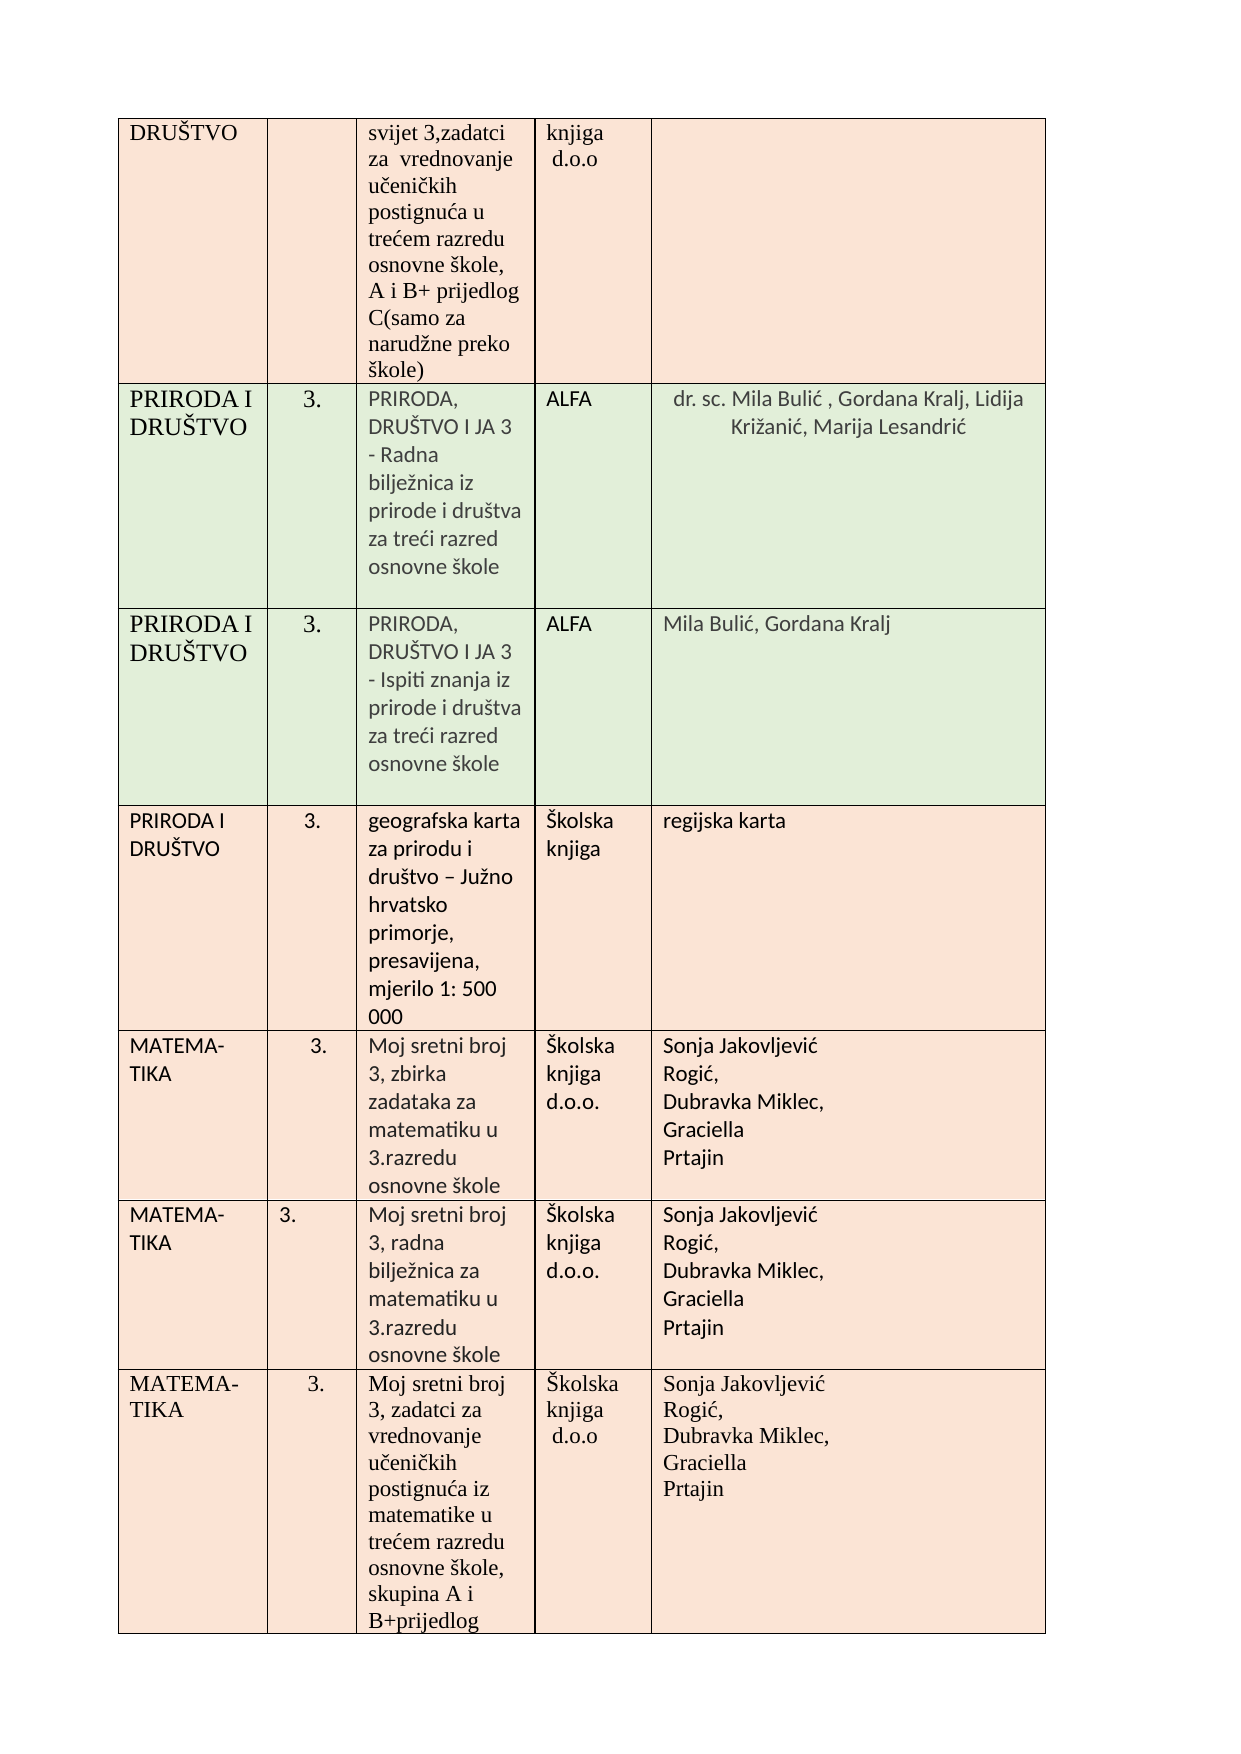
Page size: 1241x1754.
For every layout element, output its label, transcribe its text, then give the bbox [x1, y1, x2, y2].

table_cell ALFA [536, 384, 651, 608]
table_cell [268, 119, 356, 383]
table_cell PRIRODA I DRUŠTVO [119, 384, 267, 608]
table_cell 3. [268, 609, 356, 805]
table_cell ALFA [536, 609, 651, 805]
table_cell PRIRODA I DRUŠTVO [119, 806, 267, 1030]
table_cell knjiga d.o.o [536, 119, 651, 383]
table_cell 3. [268, 1031, 356, 1199]
table_cell MATEMA- TIKA [119, 1031, 267, 1199]
table_cell Sonja Jakovljević Rogić, Dubravka Miklec, Graciella Prtajin [652, 1201, 1045, 1369]
table_cell MATEMA- TIKA [119, 1201, 267, 1369]
table_cell regijska karta [652, 806, 1045, 1030]
table_cell 3. [268, 1201, 356, 1369]
table_cell svijet 3,zadatci za vrednovanje učeničkih postignuća u trećem razredu osnovne škole, A i B+ prijedlog C(samo za narudžne preko škole) [357, 119, 534, 383]
table_cell PRIRODA, DRUŠTVO I JA 3 - Radna bilježnica iz prirode i društva za treći razred osnovne škole [357, 384, 534, 608]
table_cell geografska karta za prirodu i društvo – Južno hrvatsko primorje, presavijena, mjerilo 1: 500 000 [357, 806, 534, 1030]
table_cell 3. [268, 1370, 356, 1633]
table_cell Sonja Jakovljević Rogić, Dubravka Miklec, Graciella Prtajin [652, 1370, 1045, 1633]
table_cell 3. [268, 806, 356, 1030]
table_cell Školska knjiga d.o.o [536, 1370, 651, 1633]
table_cell Moj sretni broj 3, zbirka zadataka za matematiku u 3.razredu osnovne škole [357, 1031, 534, 1199]
table_cell 3. [268, 384, 356, 608]
table_cell PRIRODA, DRUŠTVO I JA 3 - Ispiti znanja iz prirode i društva za treći razred osnovne škole [357, 609, 534, 805]
table_cell MATEMA- TIKA [119, 1370, 267, 1633]
table_cell Školska knjiga [536, 806, 651, 1030]
table_cell Sonja Jakovljević Rogić, Dubravka Miklec, Graciella Prtajin [652, 1031, 1045, 1199]
table_cell Moj sretni broj 3, zadatci za vrednovanje učeničkih postignuća iz matematike u trećem razredu osnovne škole, skupina A i B+prijedlog [357, 1370, 534, 1633]
table_cell Moj sretni broj 3, radna bilježnica za matematiku u 3.razredu osnovne škole [357, 1201, 534, 1369]
table_cell PRIRODA I DRUŠTVO [119, 609, 267, 805]
table_cell DRUŠTVO [119, 119, 267, 383]
table_cell dr. sc. Mila Bulić , Gordana Kralj, Lidija Križanić, Marija Lesandrić [652, 384, 1045, 608]
table_cell Mila Bulić, Gordana Kralj [652, 609, 1045, 805]
table_cell [652, 119, 1045, 383]
table_cell Školska knjiga d.o.o. [536, 1031, 651, 1199]
table_cell Školska knjiga d.o.o. [536, 1201, 651, 1369]
